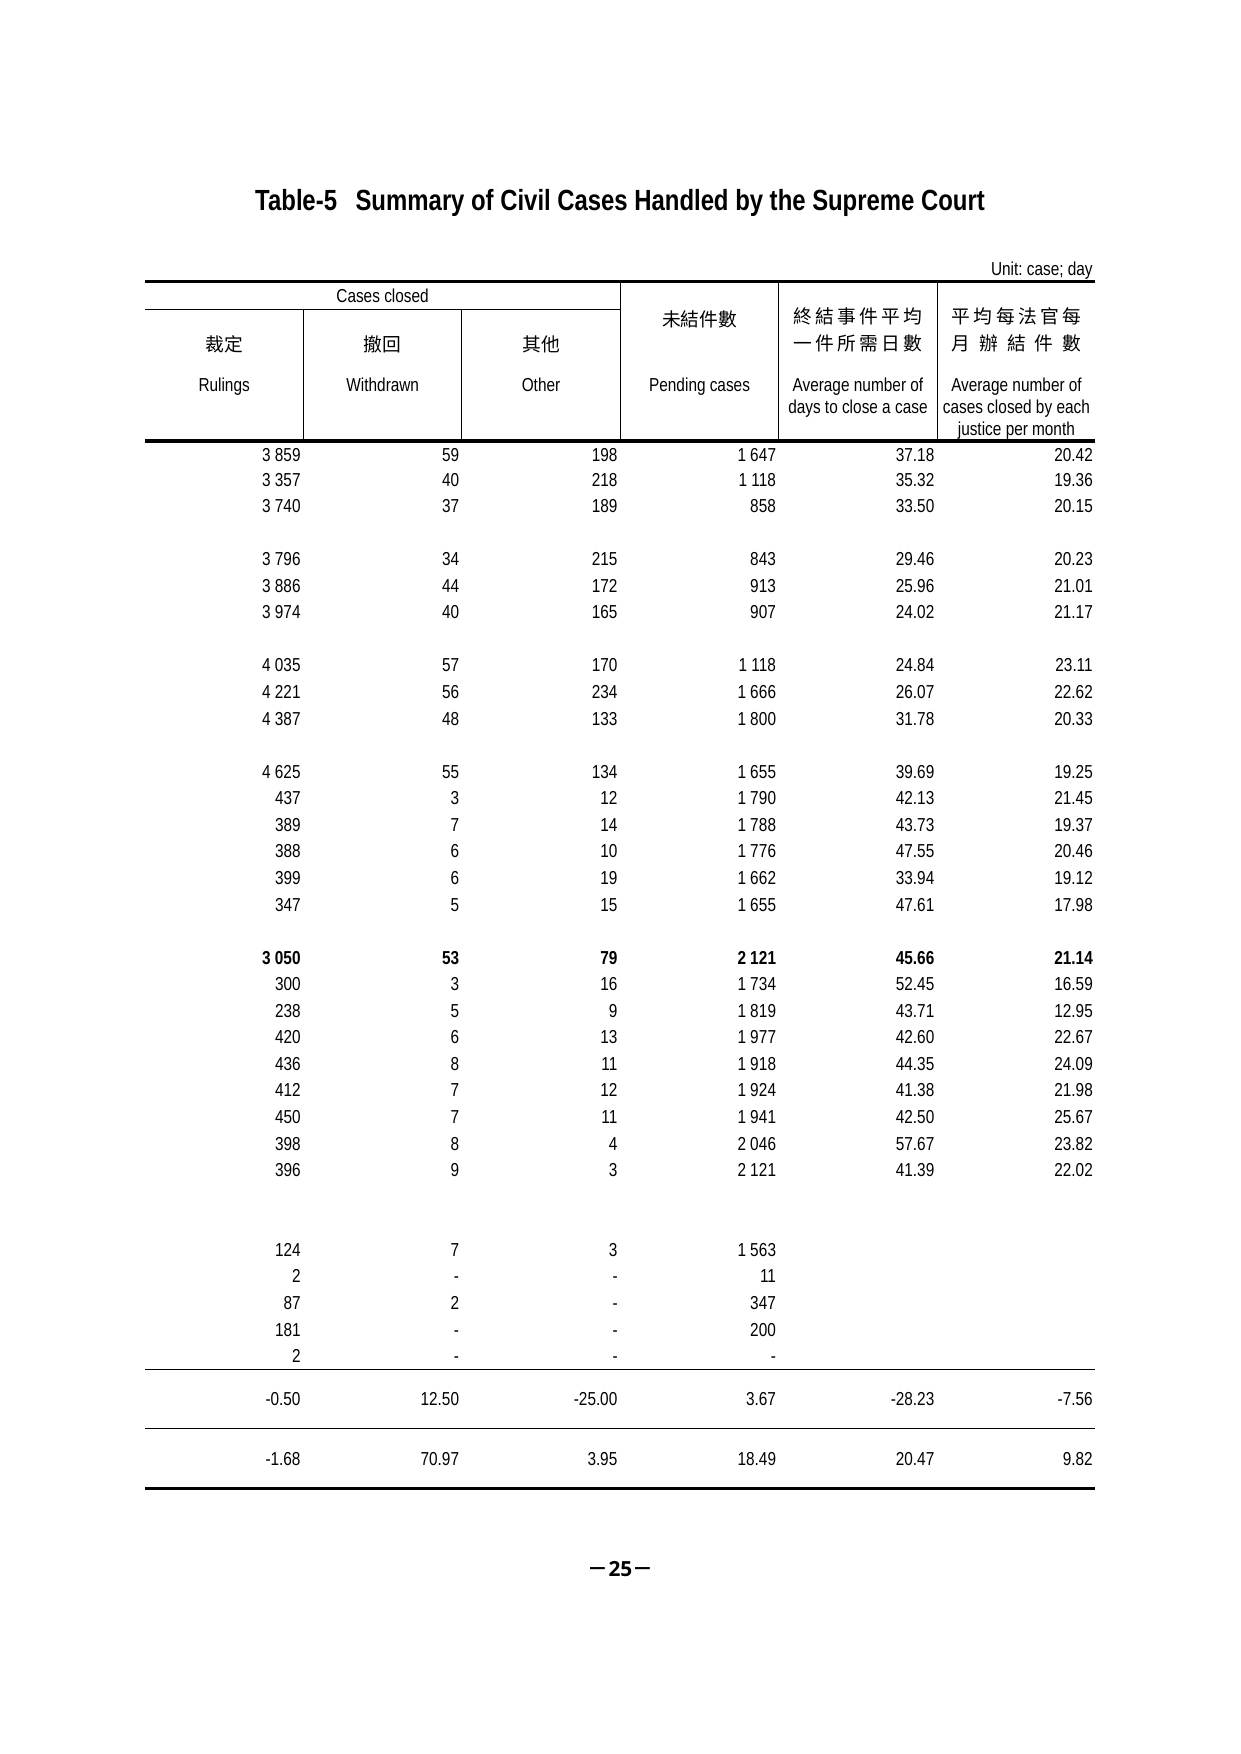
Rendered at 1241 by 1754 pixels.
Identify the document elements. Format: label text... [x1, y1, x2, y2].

table_cell 3 [303, 785, 462, 811]
table_cell [937, 1289, 1095, 1316]
table_header 終結事件平均一件所需日數 [779, 283, 937, 374]
table_cell 215 [462, 546, 620, 572]
table_cell [937, 1210, 1095, 1236]
table_cell [303, 918, 462, 944]
table_cell 4 387 [145, 705, 303, 732]
table_cell 20.33 [937, 705, 1095, 732]
table_cell 1 800 [620, 705, 778, 732]
table_cell 12.50 [303, 1370, 462, 1428]
table_cell [779, 918, 937, 944]
table_cell [462, 519, 620, 546]
table_cell [937, 625, 1095, 652]
table_cell 16.59 [937, 971, 1095, 997]
table_cell 3 [462, 1157, 620, 1183]
table_cell 399 [145, 864, 303, 891]
table_cell 20.15 [937, 493, 1095, 519]
table_cell [462, 1210, 620, 1236]
table_cell 1 788 [620, 811, 778, 838]
table_cell [779, 625, 937, 652]
table_cell 21.98 [937, 1077, 1095, 1103]
table_cell Other [462, 374, 620, 439]
text Table-5 Summary of Civil Cases Handled by the Supreme Court [148, 183, 1092, 217]
table_cell [303, 519, 462, 546]
table_cell 3 974 [145, 599, 303, 625]
table_cell 44 [303, 572, 462, 599]
table_cell 1 918 [620, 1050, 778, 1077]
table_cell 31.78 [779, 705, 937, 732]
table_cell 56 [303, 679, 462, 705]
table_cell [937, 1316, 1095, 1342]
table_cell 218 [462, 466, 620, 492]
table_cell Withdrawn [304, 374, 461, 439]
table_cell 40 [303, 466, 462, 492]
table_cell 52.45 [779, 971, 937, 997]
table_cell - [462, 1289, 620, 1316]
table_cell [779, 1316, 937, 1342]
table_cell 9.82 [937, 1429, 1095, 1487]
table_cell [462, 625, 620, 652]
text Unit: case; day [148, 258, 1092, 280]
table_cell 44.35 [779, 1050, 937, 1077]
table_cell 3 [462, 1236, 620, 1263]
table_cell 1 662 [620, 864, 778, 891]
table_cell 其他 [462, 310, 620, 374]
table_cell 22.62 [937, 679, 1095, 705]
table_cell 1 924 [620, 1077, 778, 1103]
table_cell 1 563 [620, 1236, 778, 1263]
table_cell 42.60 [779, 1024, 937, 1050]
table_cell 6 [303, 838, 462, 864]
table_cell 7 [303, 1236, 462, 1263]
table_cell 撤回 [304, 310, 461, 374]
table_cell 40 [303, 599, 462, 625]
table_cell 53 [303, 944, 462, 971]
table_cell [303, 625, 462, 652]
table_cell 87 [145, 1289, 303, 1316]
table_cell 23.11 [937, 652, 1095, 678]
table_cell 7 [303, 811, 462, 838]
table_cell 6 [303, 864, 462, 891]
table_cell [462, 918, 620, 944]
table_cell [303, 1210, 462, 1236]
table_cell 396 [145, 1157, 303, 1183]
table_cell -28.23 [779, 1370, 937, 1428]
table_header 平均每法官每 月辦結件數 [938, 283, 1095, 374]
table_cell 20.47 [779, 1429, 937, 1487]
table_cell - [620, 1343, 778, 1369]
table_cell 3 357 [145, 466, 303, 492]
table_cell 14 [462, 811, 620, 838]
table_cell 412 [145, 1077, 303, 1103]
table_cell [779, 1183, 937, 1210]
table_cell 33.94 [779, 864, 937, 891]
table_cell [937, 1183, 1095, 1210]
table_cell 436 [145, 1050, 303, 1077]
table_cell 200 [620, 1316, 778, 1342]
table_cell 858 [620, 493, 778, 519]
table_cell 4 [462, 1130, 620, 1157]
table_cell [779, 1289, 937, 1316]
table_cell 37.18 [779, 443, 937, 466]
table_cell 4 221 [145, 679, 303, 705]
table_cell [779, 1343, 937, 1369]
table_cell Average number of days to close a case [779, 374, 937, 439]
table_cell 388 [145, 838, 303, 864]
table_cell 11 [462, 1104, 620, 1130]
table_cell 19.12 [937, 864, 1095, 891]
table_cell 55 [303, 758, 462, 785]
table_cell 1 655 [620, 891, 778, 917]
table_cell -7.56 [937, 1370, 1095, 1428]
table_cell [145, 519, 303, 546]
table_cell 907 [620, 599, 778, 625]
table_cell 2 [145, 1343, 303, 1369]
table_cell [620, 918, 778, 944]
table_cell - [303, 1343, 462, 1369]
table_cell 29.46 [779, 546, 937, 572]
table_cell [462, 1183, 620, 1210]
table_cell [620, 519, 778, 546]
table_cell 43.71 [779, 997, 937, 1024]
table_cell 1 666 [620, 679, 778, 705]
table_cell 1 790 [620, 785, 778, 811]
table_cell 43.73 [779, 811, 937, 838]
table_cell 8 [303, 1130, 462, 1157]
table_cell - [462, 1263, 620, 1289]
table_cell 124 [145, 1236, 303, 1263]
table_cell [620, 1210, 778, 1236]
table_cell 21.45 [937, 785, 1095, 811]
table_cell 3 [303, 971, 462, 997]
table_cell [620, 625, 778, 652]
table_cell Average number of cases closed by each justice per month [938, 374, 1095, 439]
table_cell 2 121 [620, 1157, 778, 1183]
table_cell 21.14 [937, 944, 1095, 971]
table_cell 3.95 [462, 1429, 620, 1487]
table_cell 913 [620, 572, 778, 599]
table_cell [462, 732, 620, 758]
table_cell 3 859 [145, 443, 303, 466]
table_cell 1 819 [620, 997, 778, 1024]
table_cell 12 [462, 785, 620, 811]
table_cell 3 886 [145, 572, 303, 599]
table_cell 18.49 [620, 1429, 778, 1487]
table_cell 34 [303, 546, 462, 572]
table_cell 1 941 [620, 1104, 778, 1130]
table_cell 24.84 [779, 652, 937, 678]
table_cell 1 647 [620, 443, 778, 466]
table_cell [779, 1236, 937, 1263]
table_cell 7 [303, 1077, 462, 1103]
table_cell 16 [462, 971, 620, 997]
table_cell [937, 519, 1095, 546]
table_cell [303, 732, 462, 758]
table_cell 37 [303, 493, 462, 519]
table_cell 9 [462, 997, 620, 1024]
table_cell 11 [620, 1263, 778, 1289]
table_cell 1 118 [620, 652, 778, 678]
table_cell 21.17 [937, 599, 1095, 625]
table_cell 45.66 [779, 944, 937, 971]
table_cell 165 [462, 599, 620, 625]
table_cell 198 [462, 443, 620, 466]
table_cell 41.38 [779, 1077, 937, 1103]
table_cell 134 [462, 758, 620, 785]
table_cell 1 655 [620, 758, 778, 785]
table_cell [937, 1263, 1095, 1289]
table_cell 189 [462, 493, 620, 519]
table_cell 24.02 [779, 599, 937, 625]
table_cell 181 [145, 1316, 303, 1342]
table_cell 20.42 [937, 443, 1095, 466]
table_cell 3 050 [145, 944, 303, 971]
table_cell Rulings [145, 374, 303, 439]
table_cell 48 [303, 705, 462, 732]
table_cell 234 [462, 679, 620, 705]
table_cell 47.61 [779, 891, 937, 917]
table_cell - [303, 1316, 462, 1342]
table_cell -1.68 [145, 1429, 303, 1487]
table_cell [779, 1210, 937, 1236]
table_cell [620, 1183, 778, 1210]
table_cell 5 [303, 891, 462, 917]
table_cell [937, 1343, 1095, 1369]
table_cell 347 [620, 1289, 778, 1316]
table_cell 3.67 [620, 1370, 778, 1428]
table_cell 3 740 [145, 493, 303, 519]
table_cell 4 035 [145, 652, 303, 678]
table_cell 23.82 [937, 1130, 1095, 1157]
table_cell 2 121 [620, 944, 778, 971]
table_cell 170 [462, 652, 620, 678]
table_cell 12 [462, 1077, 620, 1103]
table_cell 22.02 [937, 1157, 1095, 1183]
table_cell [937, 732, 1095, 758]
table_cell [303, 1183, 462, 1210]
table_cell 450 [145, 1104, 303, 1130]
table_cell 79 [462, 944, 620, 971]
table_cell 22.67 [937, 1024, 1095, 1050]
table_cell 19.25 [937, 758, 1095, 785]
table_cell -0.50 [145, 1370, 303, 1428]
table_cell 26.07 [779, 679, 937, 705]
table_cell 2 [145, 1263, 303, 1289]
table_cell 24.09 [937, 1050, 1095, 1077]
table_cell 4 625 [145, 758, 303, 785]
table_cell 11 [462, 1050, 620, 1077]
table_cell 843 [620, 546, 778, 572]
table_cell 133 [462, 705, 620, 732]
table_header Cases closed [145, 283, 620, 309]
table_cell [779, 1263, 937, 1289]
table_cell 10 [462, 838, 620, 864]
table_cell [937, 1236, 1095, 1263]
table_cell 19 [462, 864, 620, 891]
table_cell 6 [303, 1024, 462, 1050]
table_cell [145, 625, 303, 652]
table_cell 300 [145, 971, 303, 997]
table_cell 7 [303, 1104, 462, 1130]
table_cell [937, 918, 1095, 944]
table_cell 389 [145, 811, 303, 838]
table_cell 39.69 [779, 758, 937, 785]
table_cell 13 [462, 1024, 620, 1050]
table_cell 12.95 [937, 997, 1095, 1024]
table_cell 1 734 [620, 971, 778, 997]
table_cell - [462, 1343, 620, 1369]
table_cell 437 [145, 785, 303, 811]
table_cell -25.00 [462, 1370, 620, 1428]
table_cell 21.01 [937, 572, 1095, 599]
table_cell 47.55 [779, 838, 937, 864]
table_cell 33.50 [779, 493, 937, 519]
table_cell 42.13 [779, 785, 937, 811]
table_cell 9 [303, 1157, 462, 1183]
table_cell 3 796 [145, 546, 303, 572]
table_cell 41.39 [779, 1157, 937, 1183]
table_cell 1 776 [620, 838, 778, 864]
table_cell 57.67 [779, 1130, 937, 1157]
table_cell 19.36 [937, 466, 1095, 492]
table_cell 5 [303, 997, 462, 1024]
table_cell 59 [303, 443, 462, 466]
table_cell 420 [145, 1024, 303, 1050]
table_cell 2 [303, 1289, 462, 1316]
table_cell 172 [462, 572, 620, 599]
table_cell 35.32 [779, 466, 937, 492]
table_cell 42.50 [779, 1104, 937, 1130]
table_cell 238 [145, 997, 303, 1024]
table_cell 19.37 [937, 811, 1095, 838]
table_cell [145, 1183, 303, 1210]
table_cell 17.98 [937, 891, 1095, 917]
table_cell - [462, 1316, 620, 1342]
table_cell - [303, 1263, 462, 1289]
table_cell 裁定 [145, 310, 303, 374]
table_cell [620, 732, 778, 758]
table_cell [779, 519, 937, 546]
table_cell 25.96 [779, 572, 937, 599]
table_cell [779, 732, 937, 758]
table_header 未結件數 [621, 283, 778, 374]
table_cell 20.46 [937, 838, 1095, 864]
table_cell 57 [303, 652, 462, 678]
table_cell 1 977 [620, 1024, 778, 1050]
table_cell 8 [303, 1050, 462, 1077]
table_cell [145, 1210, 303, 1236]
table_cell 20.23 [937, 546, 1095, 572]
table_cell [145, 918, 303, 944]
table_cell 398 [145, 1130, 303, 1157]
table_cell 2 046 [620, 1130, 778, 1157]
table_cell 25.67 [937, 1104, 1095, 1130]
table_cell Pending cases [621, 374, 778, 439]
table_cell 15 [462, 891, 620, 917]
table_cell 70.97 [303, 1429, 462, 1487]
table_cell 347 [145, 891, 303, 917]
table_cell 1 118 [620, 466, 778, 492]
table_cell [145, 732, 303, 758]
